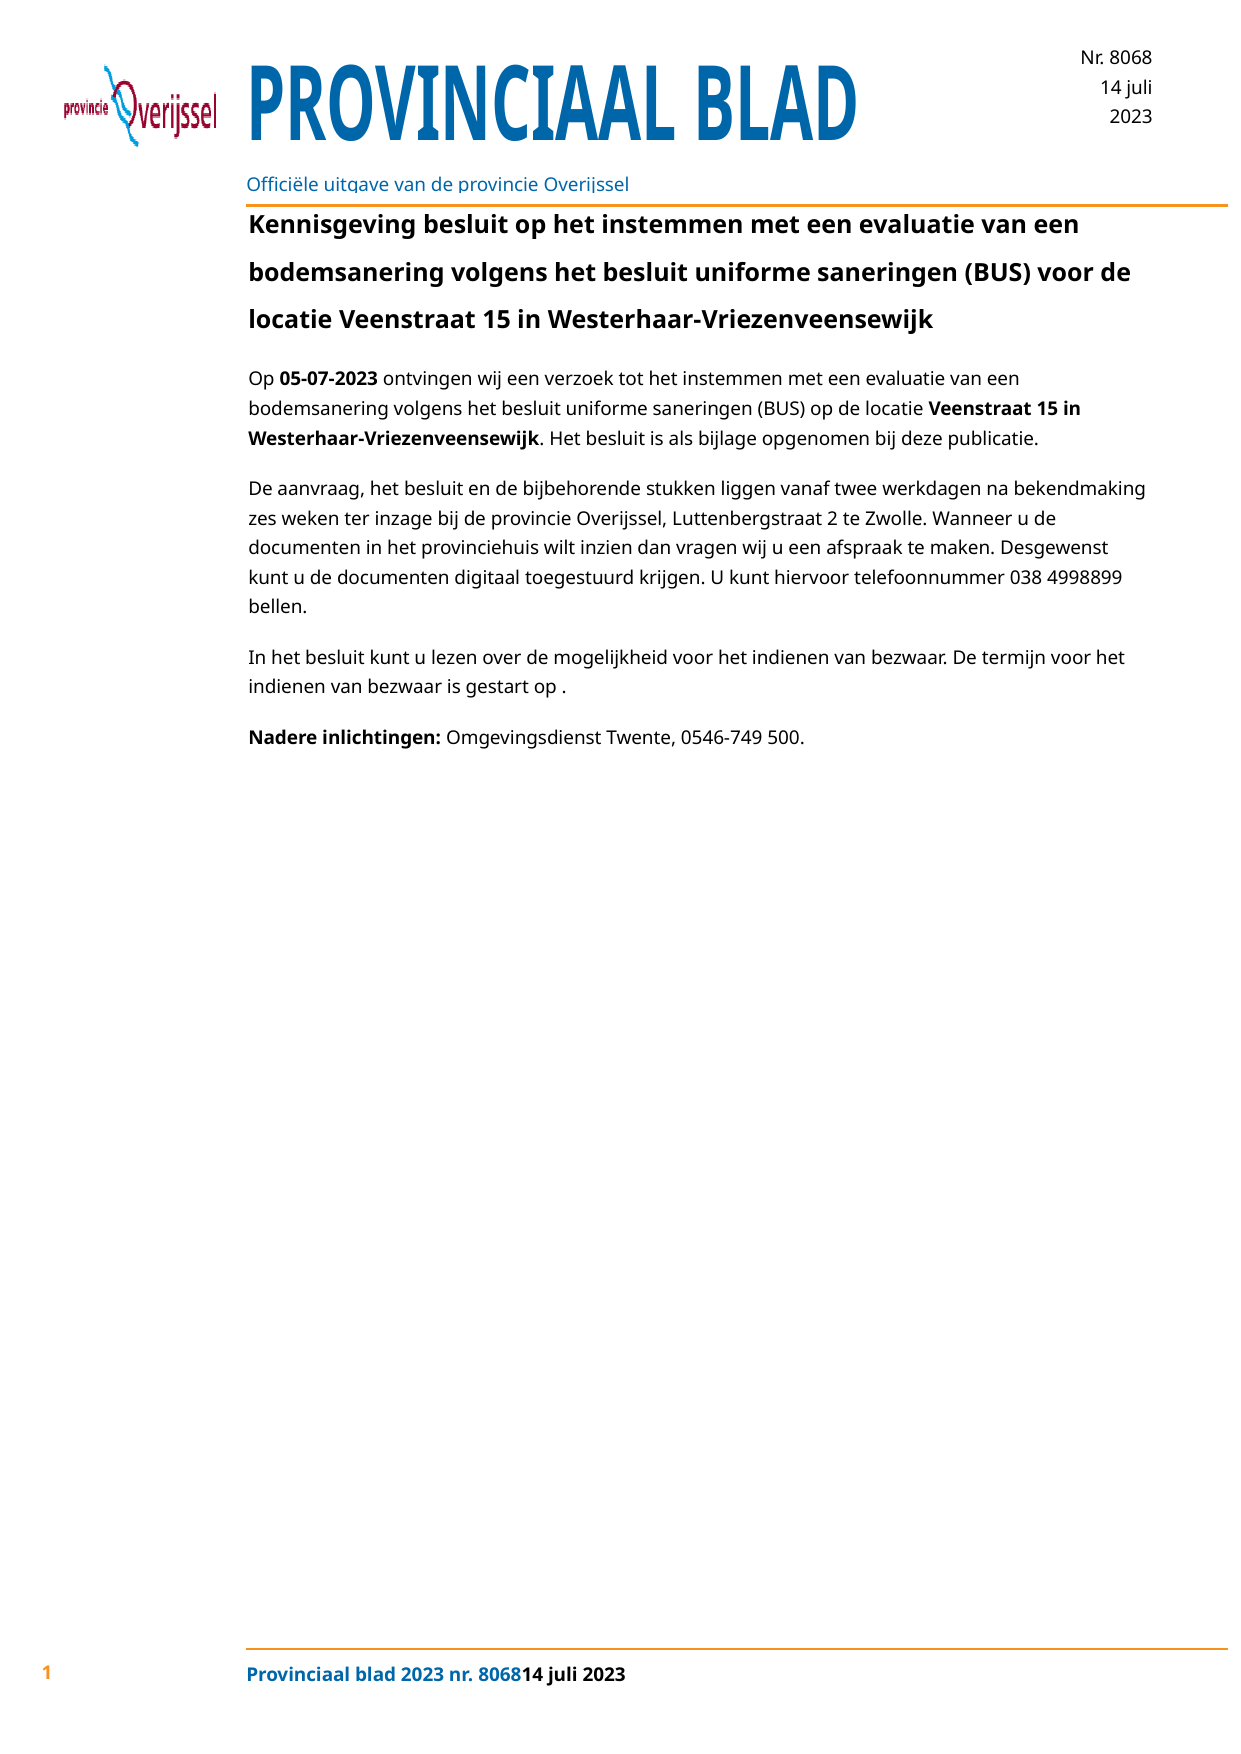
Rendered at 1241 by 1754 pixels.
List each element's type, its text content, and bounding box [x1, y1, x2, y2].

text In het besluit kunt u lezen over de mogelijkheid voor het indienen van bezwaar. De termijn voor het indienen van bezwaar is gestart op . [248, 644, 1152, 699]
text De aanvraag, het besluit en de bijbehorende stukken liggen vanaf twee werkdagen na bekendmaking zes weken ter inzage bij de provincie Overijssel, Luttenbergstraat 2 te Zwolle. Wanneer u de documenten in het provinciehuis wilt inzien dan vragen wij u een afspraak te maken. Desgewenst kunt u de documenten digitaal toegestuurd krijgen. U kunt hiervoor telefoonnummer 038 4998899 bellen. [248, 475, 1152, 619]
text Op 05-07-2023 ontvingen wij een verzoek tot het instemmen met een evaluatie van een bodemsanering volgens het besluit uniforme saneringen (BUS) op de locatie Veenstraat 15 in Westerhaar-Vriezenveensewijk. Het besluit is als bijlage opgenomen bij deze publicatie. [248, 366, 1152, 450]
text Nadere inlichtingen: Omgevingsdienst Twente, 0546-749 500. [248, 724, 1152, 749]
picture [41, 47, 231, 172]
text Kennisgeving besluit op het instemmen met een evaluatie van een bodemsanering volgens het besluit uniforme saneringen (BUS) voor de locatie Veenstraat 15 in Westerhaar-Vriezenveensewijk [248, 207, 1152, 336]
